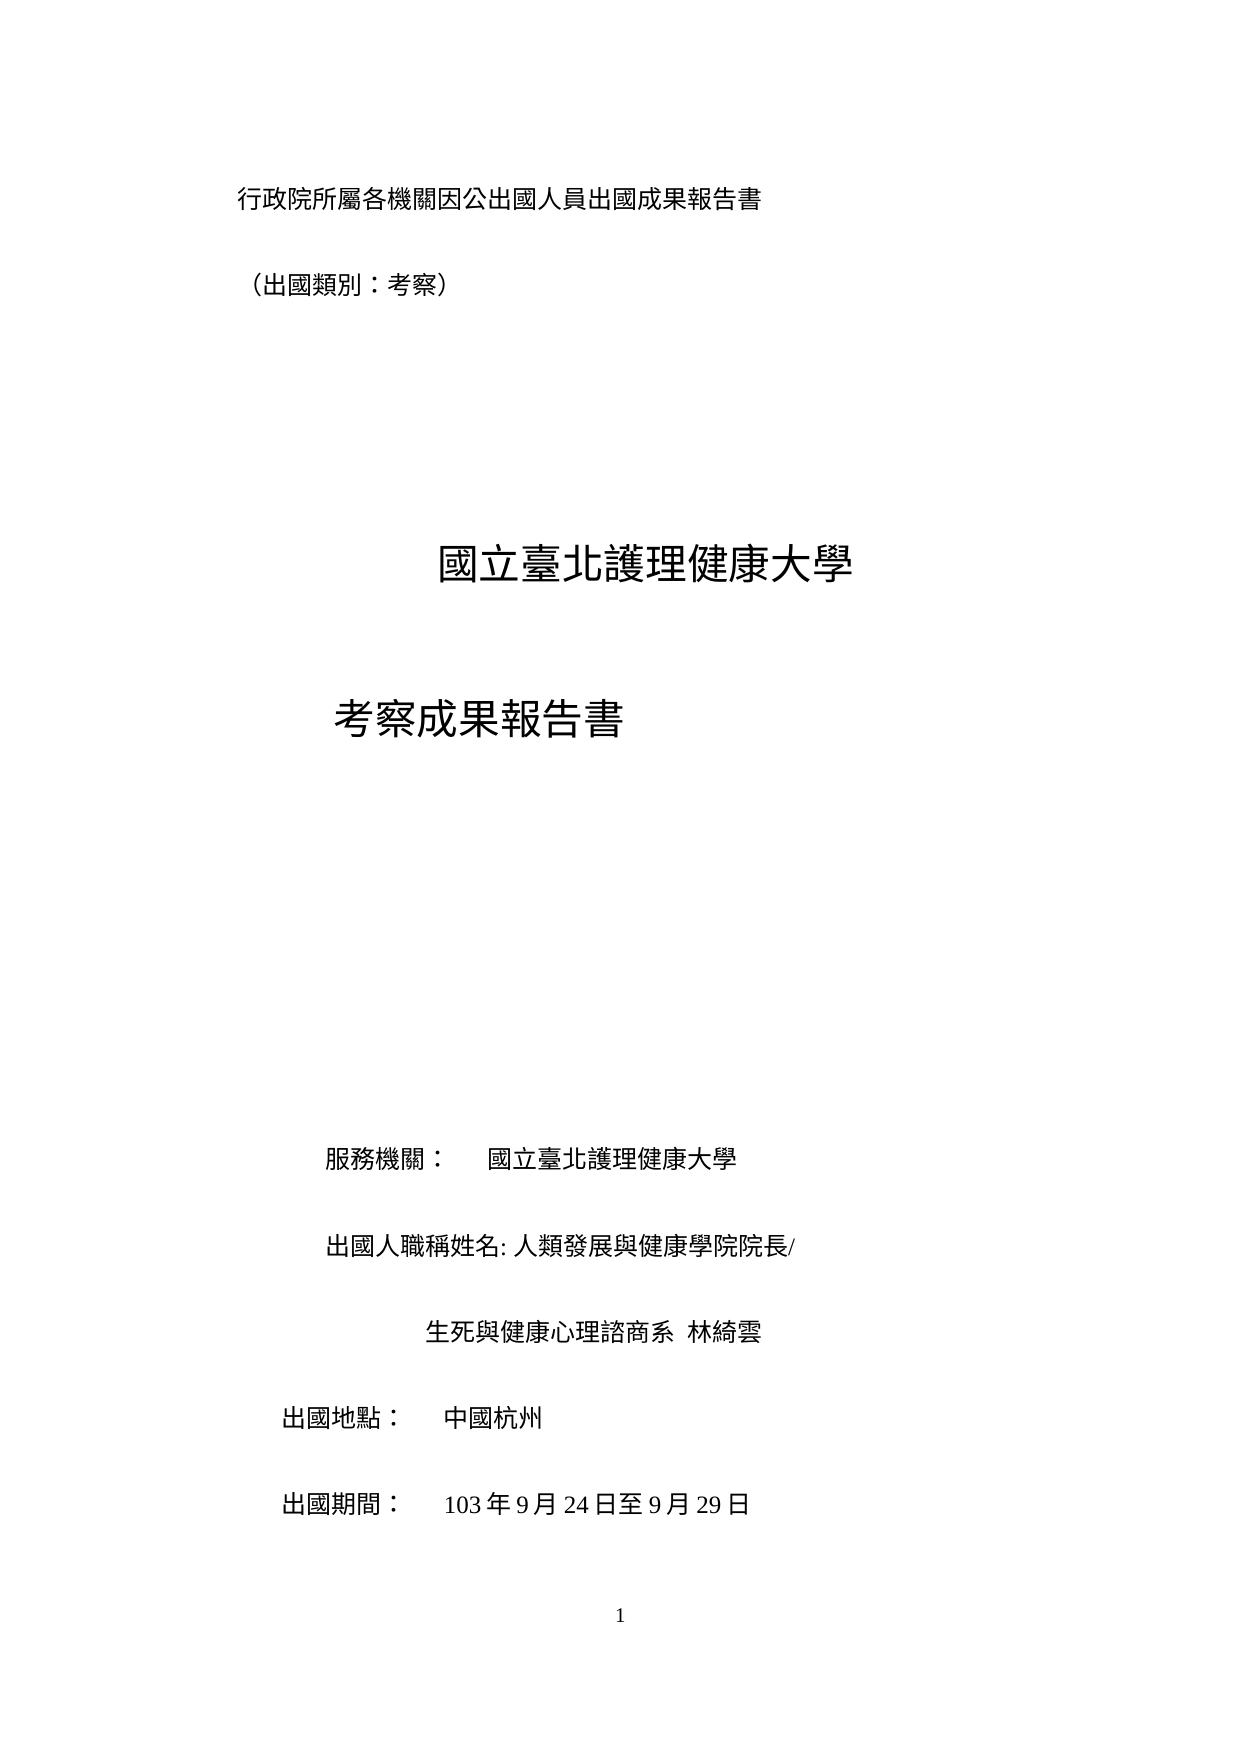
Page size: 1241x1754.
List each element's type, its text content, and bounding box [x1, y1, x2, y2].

text 服務機關： 國立臺北護理健康大學 [187, 1124, 1053, 1192]
text （出國類別：考察） [187, 250, 1053, 318]
text 考察成果報告書 [187, 682, 1053, 750]
text 生死與健康心理諮商系 林綺雲 [187, 1296, 1053, 1364]
text 行政院所屬各機關因公出國人員出國成果報告書 [187, 164, 1053, 232]
text 出國期間： 103年9月24日至9月29日 [187, 1468, 1053, 1536]
text 國立臺北護理健康大學 [187, 527, 1053, 595]
text 出國人職稱姓名: 人類發展與健康學院院長/ [187, 1210, 1053, 1278]
text 出國地點： 中國杭州 [187, 1382, 1053, 1450]
